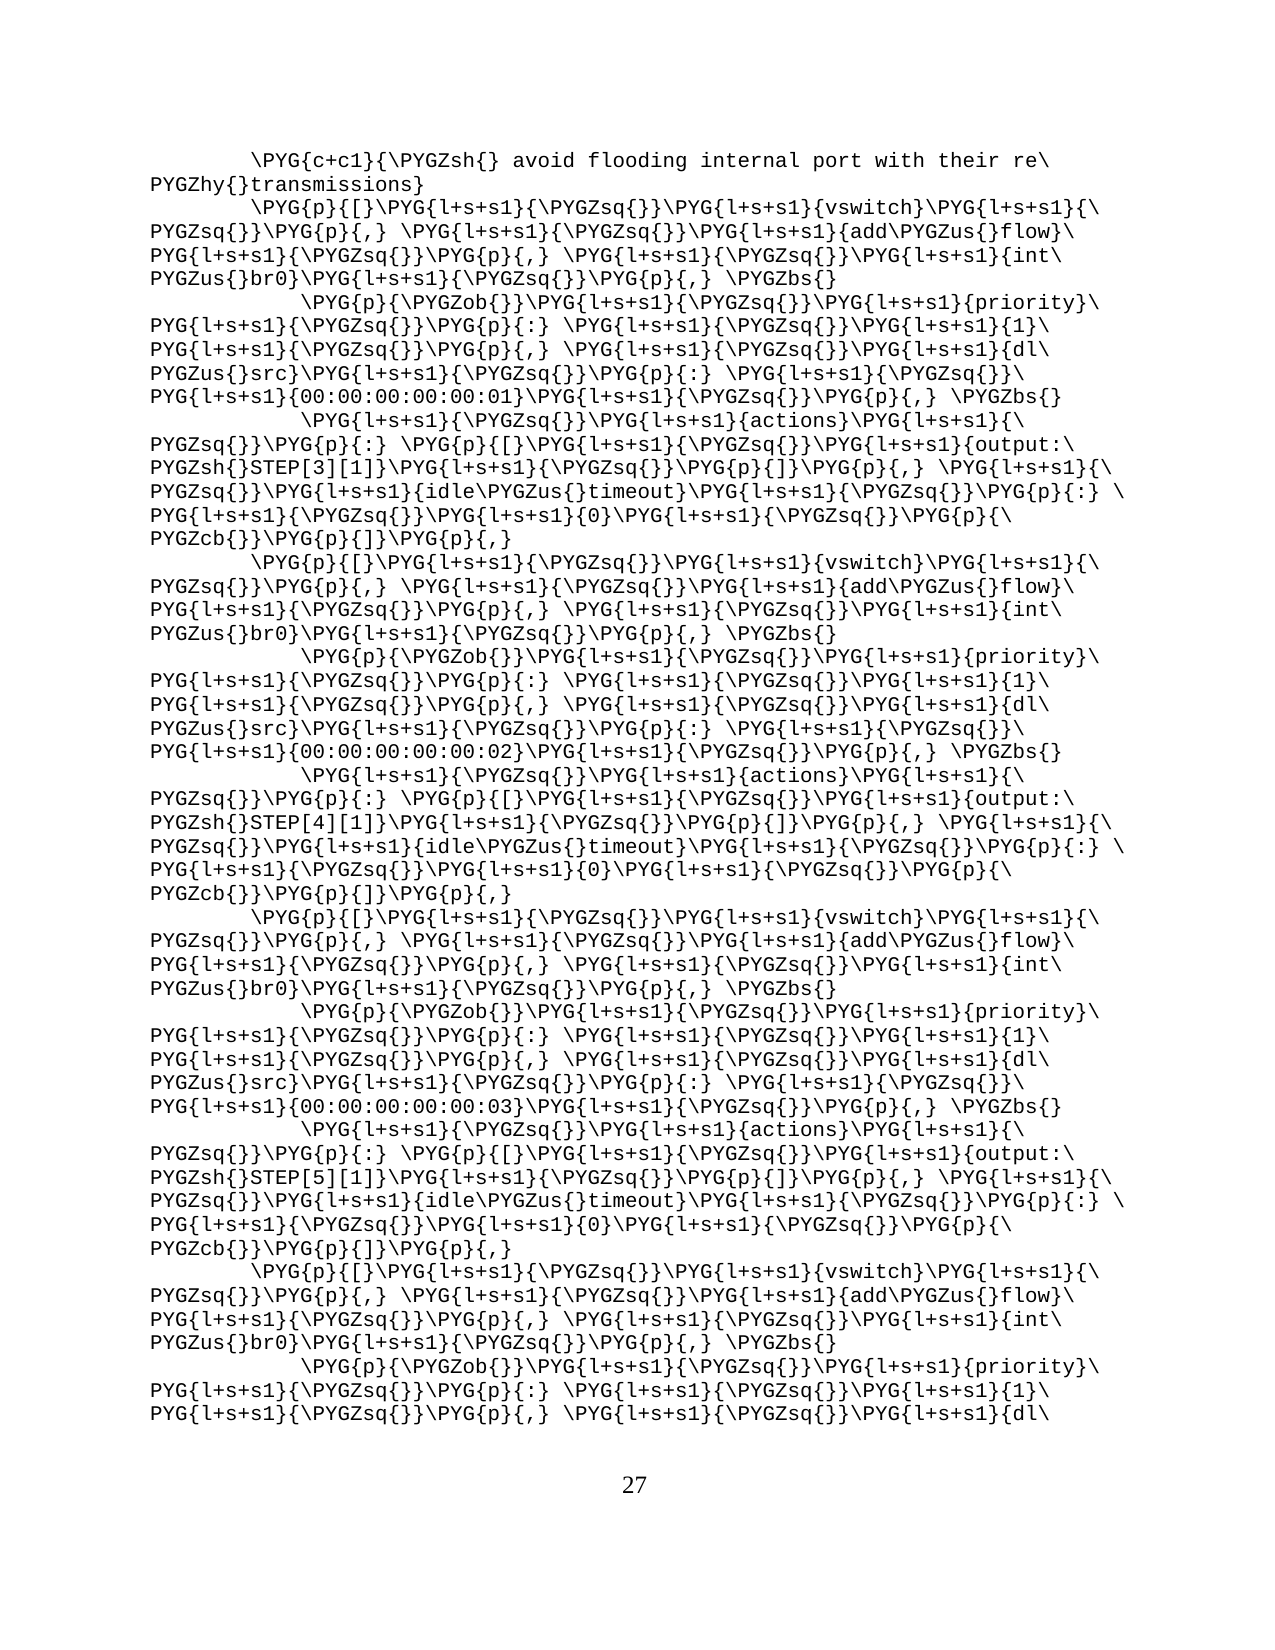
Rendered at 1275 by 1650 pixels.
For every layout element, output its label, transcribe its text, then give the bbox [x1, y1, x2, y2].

text \PYG{c+c1}{\PYGZsh{} avoid flooding internal port with their re\PYGZhy{}transmissions} [150, 150, 1125, 197]
text \PYG{p}{\PYGZob{}}\PYG{l+s+s1}{\PYGZsq{}}\PYG{l+s+s1}{priority}\PYG{l+s+s1}{\PYGZsq{}}\PYG{p}{:} \PYG{l+s+s1}{\PYGZsq{}}\PYG{l+s+s1}{1}\PYG{l+s+s1}{\PYGZsq{}}\PYG{p}{,} \PYG{l+s+s1}{\PYGZsq{}}\PYG{l+s+s1}{dl\PYGZus{}src}\PYG{l+s+s1}{\PYGZsq{}}\PYG{p}{:} \PYG{l+s+s1}{\PYGZsq{}}\PYG{l+s+s1}{00:00:00:00:00:03}\PYG{l+s+s1}{\PYGZsq{}}\PYG{p}{,} \PYGZbs{} [150, 1001, 1125, 1119]
text \PYG{l+s+s1}{\PYGZsq{}}\PYG{l+s+s1}{actions}\PYG{l+s+s1}{\PYGZsq{}}\PYG{p}{:} \PYG{p}{[}\PYG{l+s+s1}{\PYGZsq{}}\PYG{l+s+s1}{output:\PYGZsh{}STEP[5][1]}\PYG{l+s+s1}{\PYGZsq{}}\PYG{p}{]}\PYG{p}{,} \PYG{l+s+s1}{\PYGZsq{}}\PYG{l+s+s1}{idle\PYGZus{}timeout}\PYG{l+s+s1}{\PYGZsq{}}\PYG{p}{:} \PYG{l+s+s1}{\PYGZsq{}}\PYG{l+s+s1}{0}\PYG{l+s+s1}{\PYGZsq{}}\PYG{p}{\PYGZcb{}}\PYG{p}{]}\PYG{p}{,} [150, 1119, 1125, 1261]
text \PYG{p}{\PYGZob{}}\PYG{l+s+s1}{\PYGZsq{}}\PYG{l+s+s1}{priority}\PYG{l+s+s1}{\PYGZsq{}}\PYG{p}{:} \PYG{l+s+s1}{\PYGZsq{}}\PYG{l+s+s1}{1}\PYG{l+s+s1}{\PYGZsq{}}\PYG{p}{,} \PYG{l+s+s1}{\PYGZsq{}}\PYG{l+s+s1}{dl\PYGZus{}src}\PYG{l+s+s1}{\PYGZsq{}}\PYG{p}{:} \PYG{l+s+s1}{\PYGZsq{}}\PYG{l+s+s1}{00:00:00:00:00:02}\PYG{l+s+s1}{\PYGZsq{}}\PYG{p}{,} \PYGZbs{} [150, 647, 1125, 765]
text \PYG{p}{[}\PYG{l+s+s1}{\PYGZsq{}}\PYG{l+s+s1}{vswitch}\PYG{l+s+s1}{\PYGZsq{}}\PYG{p}{,} \PYG{l+s+s1}{\PYGZsq{}}\PYG{l+s+s1}{add\PYGZus{}flow}\PYG{l+s+s1}{\PYGZsq{}}\PYG{p}{,} \PYG{l+s+s1}{\PYGZsq{}}\PYG{l+s+s1}{int\PYGZus{}br0}\PYG{l+s+s1}{\PYGZsq{}}\PYG{p}{,} \PYGZbs{} [150, 552, 1125, 647]
text \PYG{p}{[}\PYG{l+s+s1}{\PYGZsq{}}\PYG{l+s+s1}{vswitch}\PYG{l+s+s1}{\PYGZsq{}}\PYG{p}{,} \PYG{l+s+s1}{\PYGZsq{}}\PYG{l+s+s1}{add\PYGZus{}flow}\PYG{l+s+s1}{\PYGZsq{}}\PYG{p}{,} \PYG{l+s+s1}{\PYGZsq{}}\PYG{l+s+s1}{int\PYGZus{}br0}\PYG{l+s+s1}{\PYGZsq{}}\PYG{p}{,} \PYGZbs{} [150, 197, 1125, 292]
text \PYG{l+s+s1}{\PYGZsq{}}\PYG{l+s+s1}{actions}\PYG{l+s+s1}{\PYGZsq{}}\PYG{p}{:} \PYG{p}{[}\PYG{l+s+s1}{\PYGZsq{}}\PYG{l+s+s1}{output:\PYGZsh{}STEP[4][1]}\PYG{l+s+s1}{\PYGZsq{}}\PYG{p}{]}\PYG{p}{,} \PYG{l+s+s1}{\PYGZsq{}}\PYG{l+s+s1}{idle\PYGZus{}timeout}\PYG{l+s+s1}{\PYGZsq{}}\PYG{p}{:} \PYG{l+s+s1}{\PYGZsq{}}\PYG{l+s+s1}{0}\PYG{l+s+s1}{\PYGZsq{}}\PYG{p}{\PYGZcb{}}\PYG{p}{]}\PYG{p}{,} [150, 765, 1125, 907]
text \PYG{p}{[}\PYG{l+s+s1}{\PYGZsq{}}\PYG{l+s+s1}{vswitch}\PYG{l+s+s1}{\PYGZsq{}}\PYG{p}{,} \PYG{l+s+s1}{\PYGZsq{}}\PYG{l+s+s1}{add\PYGZus{}flow}\PYG{l+s+s1}{\PYGZsq{}}\PYG{p}{,} \PYG{l+s+s1}{\PYGZsq{}}\PYG{l+s+s1}{int\PYGZus{}br0}\PYG{l+s+s1}{\PYGZsq{}}\PYG{p}{,} \PYGZbs{} [150, 907, 1125, 1001]
text \PYG{p}{\PYGZob{}}\PYG{l+s+s1}{\PYGZsq{}}\PYG{l+s+s1}{priority}\PYG{l+s+s1}{\PYGZsq{}}\PYG{p}{:} \PYG{l+s+s1}{\PYGZsq{}}\PYG{l+s+s1}{1}\PYG{l+s+s1}{\PYGZsq{}}\PYG{p}{,} \PYG{l+s+s1}{\PYGZsq{}}\PYG{l+s+s1}{dl\ [150, 1356, 1125, 1427]
text \PYG{p}{[}\PYG{l+s+s1}{\PYGZsq{}}\PYG{l+s+s1}{vswitch}\PYG{l+s+s1}{\PYGZsq{}}\PYG{p}{,} \PYG{l+s+s1}{\PYGZsq{}}\PYG{l+s+s1}{add\PYGZus{}flow}\PYG{l+s+s1}{\PYGZsq{}}\PYG{p}{,} \PYG{l+s+s1}{\PYGZsq{}}\PYG{l+s+s1}{int\PYGZus{}br0}\PYG{l+s+s1}{\PYGZsq{}}\PYG{p}{,} \PYGZbs{} [150, 1261, 1125, 1356]
text \PYG{p}{\PYGZob{}}\PYG{l+s+s1}{\PYGZsq{}}\PYG{l+s+s1}{priority}\PYG{l+s+s1}{\PYGZsq{}}\PYG{p}{:} \PYG{l+s+s1}{\PYGZsq{}}\PYG{l+s+s1}{1}\PYG{l+s+s1}{\PYGZsq{}}\PYG{p}{,} \PYG{l+s+s1}{\PYGZsq{}}\PYG{l+s+s1}{dl\PYGZus{}src}\PYG{l+s+s1}{\PYGZsq{}}\PYG{p}{:} \PYG{l+s+s1}{\PYGZsq{}}\PYG{l+s+s1}{00:00:00:00:00:01}\PYG{l+s+s1}{\PYGZsq{}}\PYG{p}{,} \PYGZbs{} [150, 292, 1125, 410]
text \PYG{l+s+s1}{\PYGZsq{}}\PYG{l+s+s1}{actions}\PYG{l+s+s1}{\PYGZsq{}}\PYG{p}{:} \PYG{p}{[}\PYG{l+s+s1}{\PYGZsq{}}\PYG{l+s+s1}{output:\PYGZsh{}STEP[3][1]}\PYG{l+s+s1}{\PYGZsq{}}\PYG{p}{]}\PYG{p}{,} \PYG{l+s+s1}{\PYGZsq{}}\PYG{l+s+s1}{idle\PYGZus{}timeout}\PYG{l+s+s1}{\PYGZsq{}}\PYG{p}{:} \PYG{l+s+s1}{\PYGZsq{}}\PYG{l+s+s1}{0}\PYG{l+s+s1}{\PYGZsq{}}\PYG{p}{\PYGZcb{}}\PYG{p}{]}\PYG{p}{,} [150, 410, 1125, 552]
